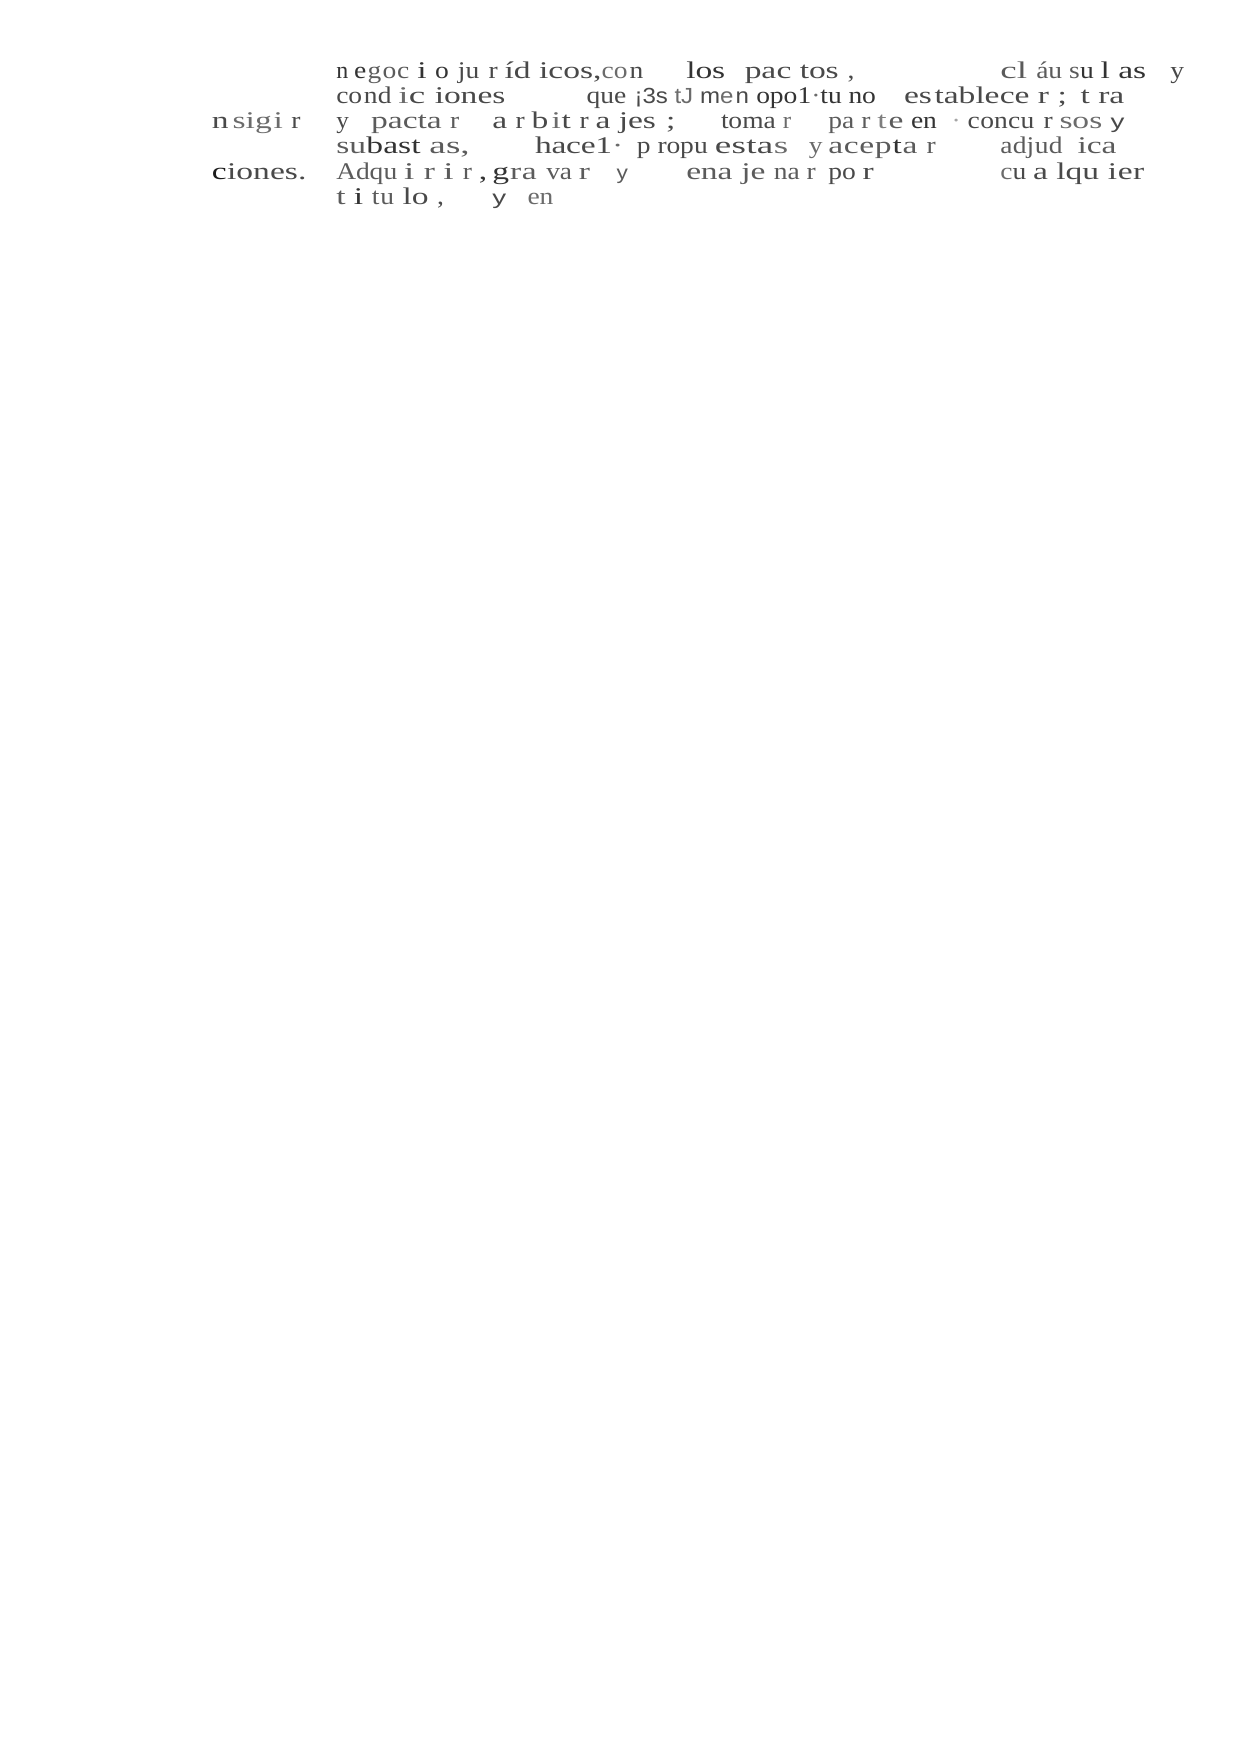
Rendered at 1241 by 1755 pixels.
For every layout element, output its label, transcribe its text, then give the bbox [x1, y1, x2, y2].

text n egoc i o ju r íd icos, con los pac tos , cl áu su l as y cond ic iones que ¡3s tJ men opo1·tu no establece r ; t ra nsigi r y pacta r a r bit r a jes ; toma r pa r te en · concu r sos y subast as, hace1· p ropu estas y acepta r adjud ica­ ciones. Adqu i r i r , gra va r y ena je na r po r cu a lqu ier t i tu lo , y en [212, 58, 1187, 209]
